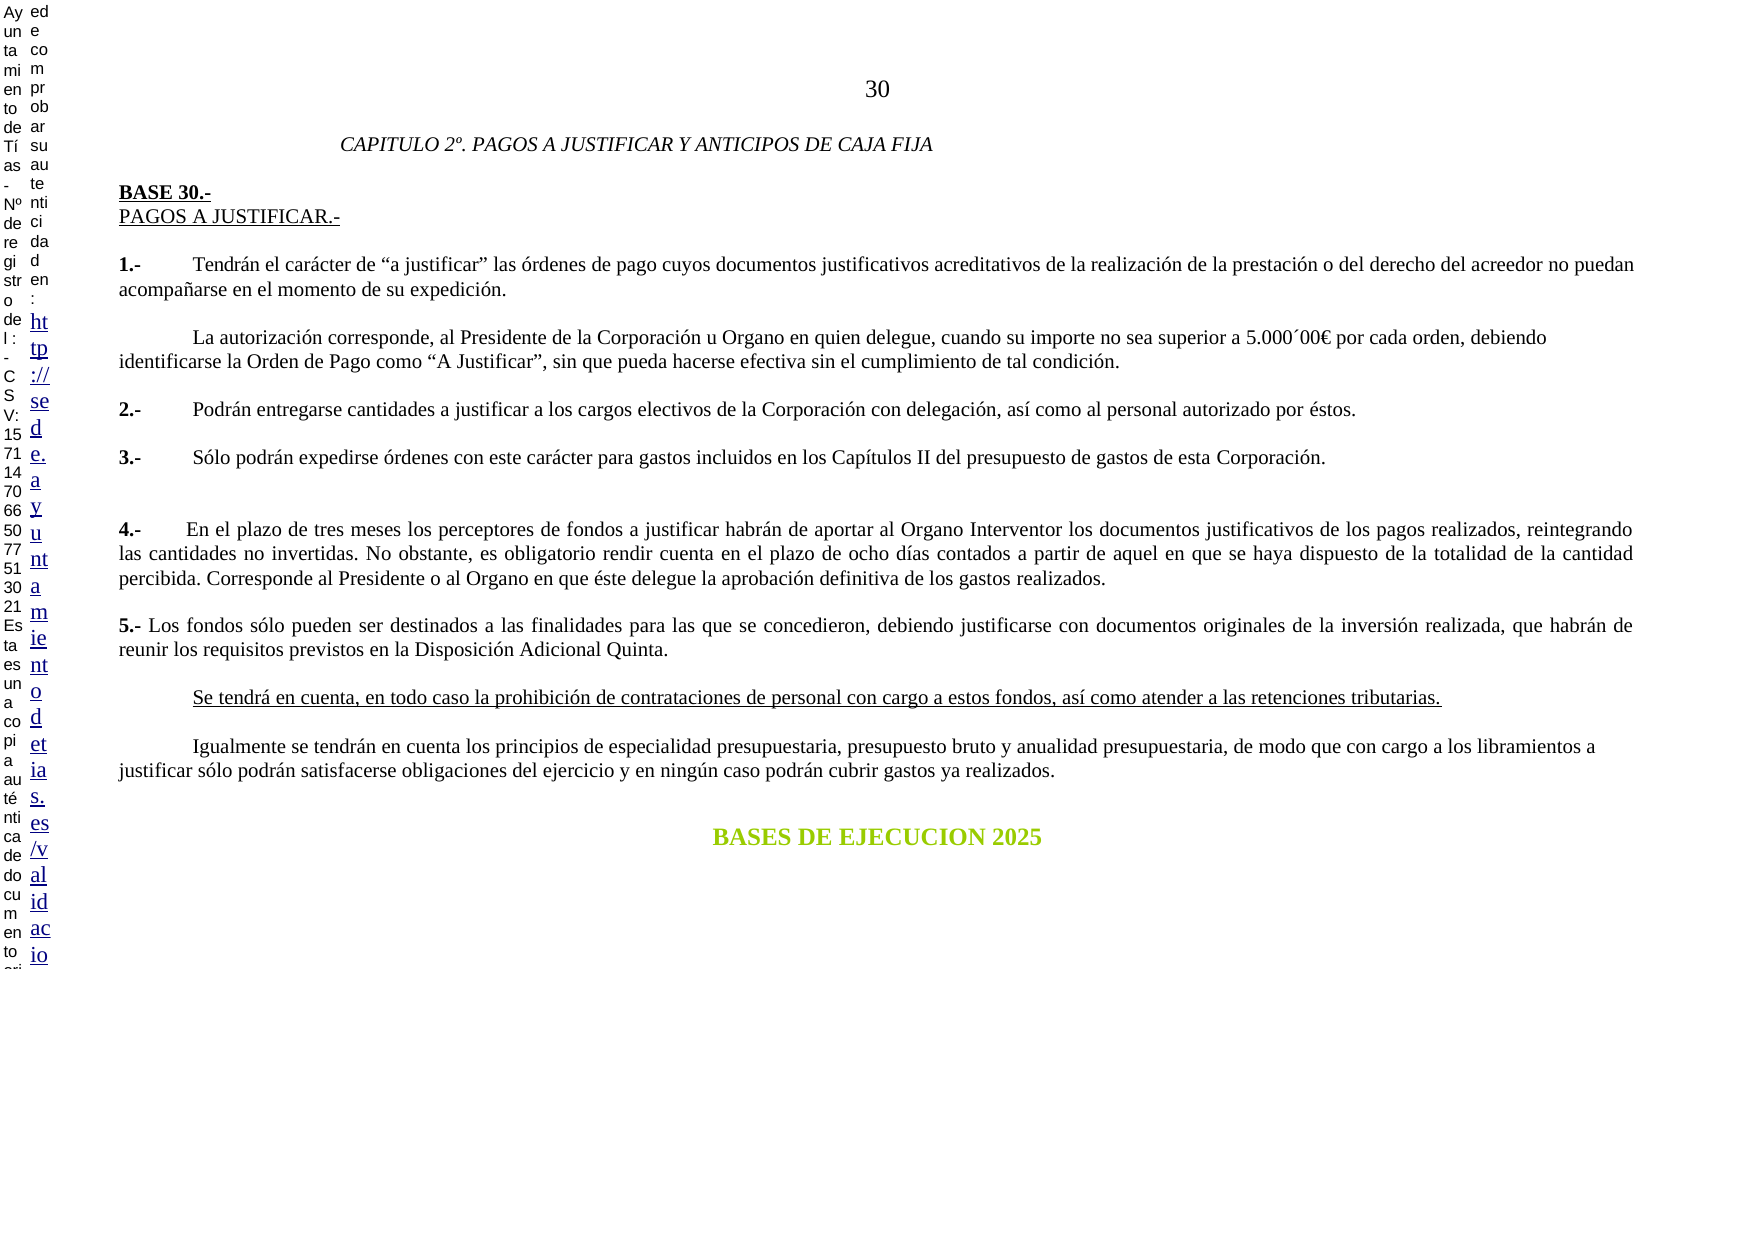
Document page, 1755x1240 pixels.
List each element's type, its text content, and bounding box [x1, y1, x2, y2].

text CAPITULO 2º. PAGOS A JUSTIFICAR Y ANTICIPOS DE CAJA FIJA [340, 132, 1648, 156]
text Se tendrá en cuenta, en todo caso la prohibición de contrataciones de personal con cargo a estos fondos, así como atender a las retenciones tributarias. [192, 685, 1648, 709]
text Igualmente se tendrán en cuenta los principios de especialidad presupuestaria, presupuesto bruto y anualidad presupuestaria, de modo que con cargo a los libramientos a justificar sólo podrán satisfacerse obligaciones del ejercicio y en ningún caso podrán cubrir gastos ya realizados. [118, 734, 1648, 782]
text 1.- Tendrán el carácter de “a justificar” las órdenes de pago cuyos documentos justificativos acreditativos de la realización de la prestación o del derecho del acreedor no puedan acompañarse en el momento de su expedición. [118, 252, 1636, 301]
text 4.- En el plazo de tres meses los perceptores de fondos a justificar habrán de aportar al Organo Interventor los documentos justificativos de los pagos realizados, reintegrando las cantidades no invertidas. No obstante, es obligatorio rendir cuenta en el plazo de ocho días contados a partir de aquel en que se haya dispuesto de la totalidad de la cantidad percibida. Corresponde al Presidente o al Organo en que éste delegue la aprobación definitiva de los gastos realizados. [118, 517, 1635, 589]
subtitle BASES DE EJECUCION 2025 [398, 822, 1356, 851]
text 5.- Los fondos sólo pueden ser destinados a las finalidades para las que se concedieron, debiendo justificarse con documentos originales de la inversión realizada, que habrán de reunir los requisitos previstos en la Disposición Adicional Quinta. [118, 613, 1635, 661]
text La autorización corresponde, al Presidente de la Corporación u Organo en quien delegue, cuando su importe no sea superior a 5.000´00€ por cada orden, debiendo identificarse la Orden de Pago como “A Justificar”, sin que pueda hacerse efectiva sin el cumplimiento de tal condición. [118, 325, 1648, 373]
text 2.- Podrán entregarse cantidades a justificar a los cargos electivos de la Corporación con delegación, así como al personal autorizado por éstos. [118, 397, 1648, 421]
text 3.- Sólo podrán expedirse órdenes con este carácter para gastos incluidos en los Capítulos II del presupuesto de gastos de esta Corporación. [118, 445, 1648, 469]
text PAGOS A JUSTIFICAR.- [118, 204, 1648, 228]
subtitle 30 [398, 74, 1357, 103]
text Procedimiento Administrativo Común Electrónico. Puede comprobar su autenticidad en: http://sede.ayuntamientodetias.es/validacio [30, 1, 51, 937]
subtitle BASE 30.- [118, 180, 1648, 204]
text Ayuntamiento de Tías - Nº de registro del : - CSV: 15711470665077513021 Esta es una copia auténtica de documento original ele [3, 3, 24, 969]
